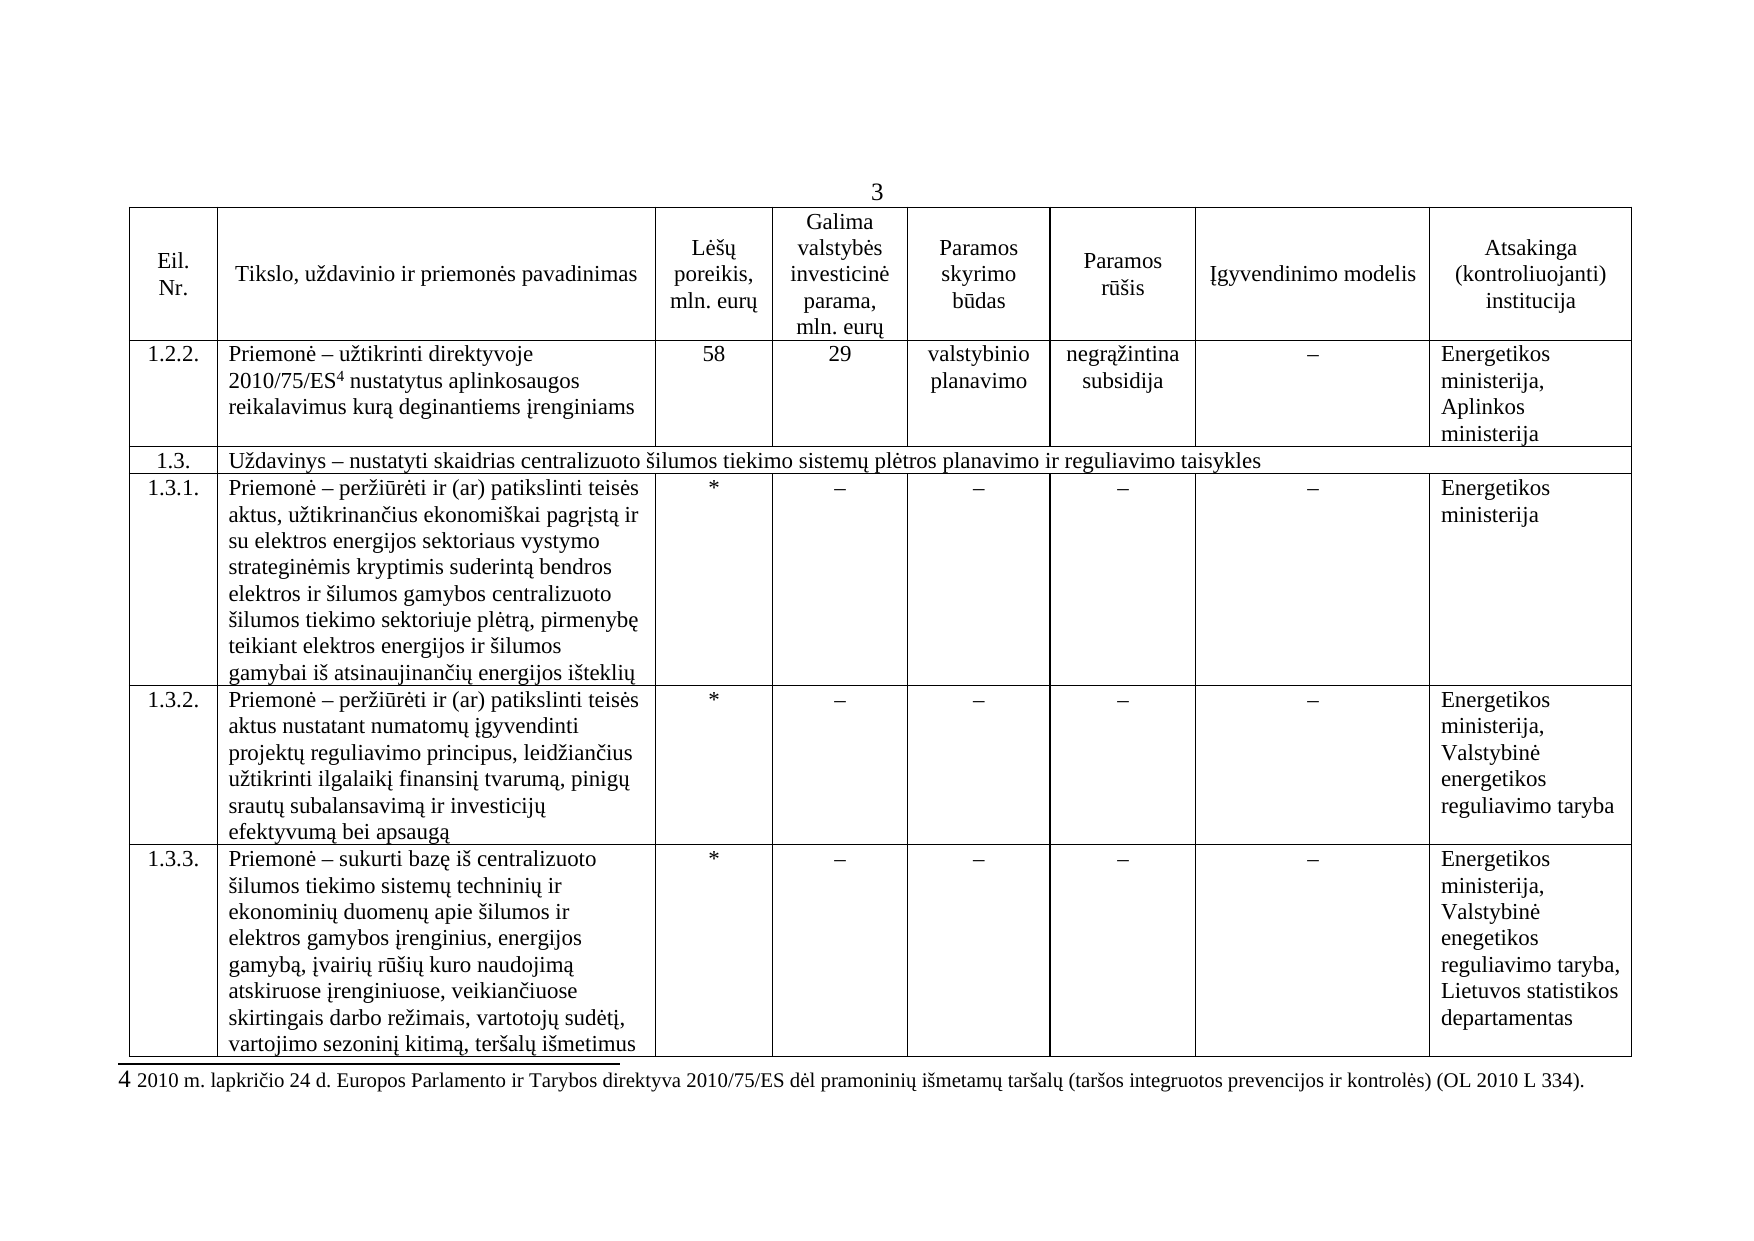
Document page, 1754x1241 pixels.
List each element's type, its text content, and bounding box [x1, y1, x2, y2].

table_cell – [1051, 686, 1195, 844]
table_cell Energetikos ministerija, Valstybinė enegetikos reguliavimo taryba, Lietuvos statistikos departamentas [1430, 845, 1631, 1056]
table_header Įgyvendinimo modelis [1196, 208, 1429, 339]
table_header Eil. Nr. [130, 208, 217, 339]
table_header Paramos skyrimo būdas [908, 208, 1049, 339]
table_cell – [1051, 845, 1195, 1056]
table_cell – [1196, 341, 1429, 446]
table_cell Priemonė – užtikrinti direktyvoje 2010/75/ES nustatytus aplinkosaugos reikalavimus kurą deginantiems įrenginiams [218, 341, 655, 446]
table_cell 58 [656, 341, 772, 446]
table_cell Uždavinys – nustatyti skaidrias centralizuoto šilumos tiekimo sistemų plėtros planavimo ir reguliavimo taisykles [218, 447, 1631, 473]
table_cell – [1196, 686, 1429, 844]
table_cell * [656, 474, 772, 685]
table_header Lėšų poreikis, mln. eurų [656, 208, 772, 339]
table_cell – [908, 474, 1049, 685]
table_cell – [773, 474, 907, 685]
table_cell Priemonė – sukurti bazę iš centralizuoto šilumos tiekimo sistemų techninių ir ekonominių duomenų apie šilumos ir elektros gamybos įrenginius, energijos gamybą, įvairių rūšių kuro naudojimą atskiruose įrenginiuose, veikiančiuose skirtingais darbo režimais, vartotojų sudėtį, vartojimo sezoninį kitimą, teršalų išmetimus [218, 845, 655, 1056]
table_cell 1.3.2. [130, 686, 217, 844]
table_cell Priemonė – peržiūrėti ir (ar) patikslinti teisės aktus, užtikrinančius ekonomiškai pagrįstą ir su elektros energijos sektoriaus vystymo strateginėmis kryptimis suderintą bendros elektros ir šilumos gamybos centralizuoto šilumos tiekimo sektoriuje plėtrą, pirmenybę teikiant elektros energijos ir šilumos gamybai iš atsinaujinančių energijos išteklių [218, 474, 655, 685]
table_cell – [1051, 474, 1195, 685]
table_cell Priemonė – peržiūrėti ir (ar) patikslinti teisės aktus nustatant numatomų įgyvendinti projektų reguliavimo principus, leidžiančius užtikrinti ilgalaikį finansinį tvarumą, pinigų srautų subalansavimą ir investicijų efektyvumą bei apsaugą [218, 686, 655, 844]
table_cell – [1196, 474, 1429, 685]
table_cell – [908, 686, 1049, 844]
table_cell valstybinio planavimo [908, 341, 1049, 446]
table_cell – [908, 845, 1049, 1056]
table_cell * [656, 845, 772, 1056]
table_cell – [773, 686, 907, 844]
table_cell 1.3.1. [130, 474, 217, 685]
table_cell negrąžintina subsidija [1051, 341, 1195, 446]
table_header Atsakinga (kontroliuojanti) institucija [1430, 208, 1631, 339]
table_cell Energetikos ministerija [1430, 474, 1631, 685]
table_cell * [656, 686, 772, 844]
table_cell 29 [773, 341, 907, 446]
table_cell – [773, 845, 907, 1056]
table_cell 1.2.2. [130, 341, 217, 446]
table_cell 1.3.3. [130, 845, 217, 1056]
table_cell 1.3. [130, 447, 217, 473]
table_cell Energetikos ministerija, Aplinkos ministerija [1430, 341, 1631, 446]
table_cell – [1196, 845, 1429, 1056]
table_header Paramos rūšis [1051, 208, 1195, 339]
table_cell Energetikos ministerija, Valstybinė energetikos reguliavimo taryba [1430, 686, 1631, 844]
table_header Tikslo, uždavinio ir priemonės pavadinimas [218, 208, 655, 339]
table_header Galima valstybės investicinė parama, mln. eurų [773, 208, 907, 339]
